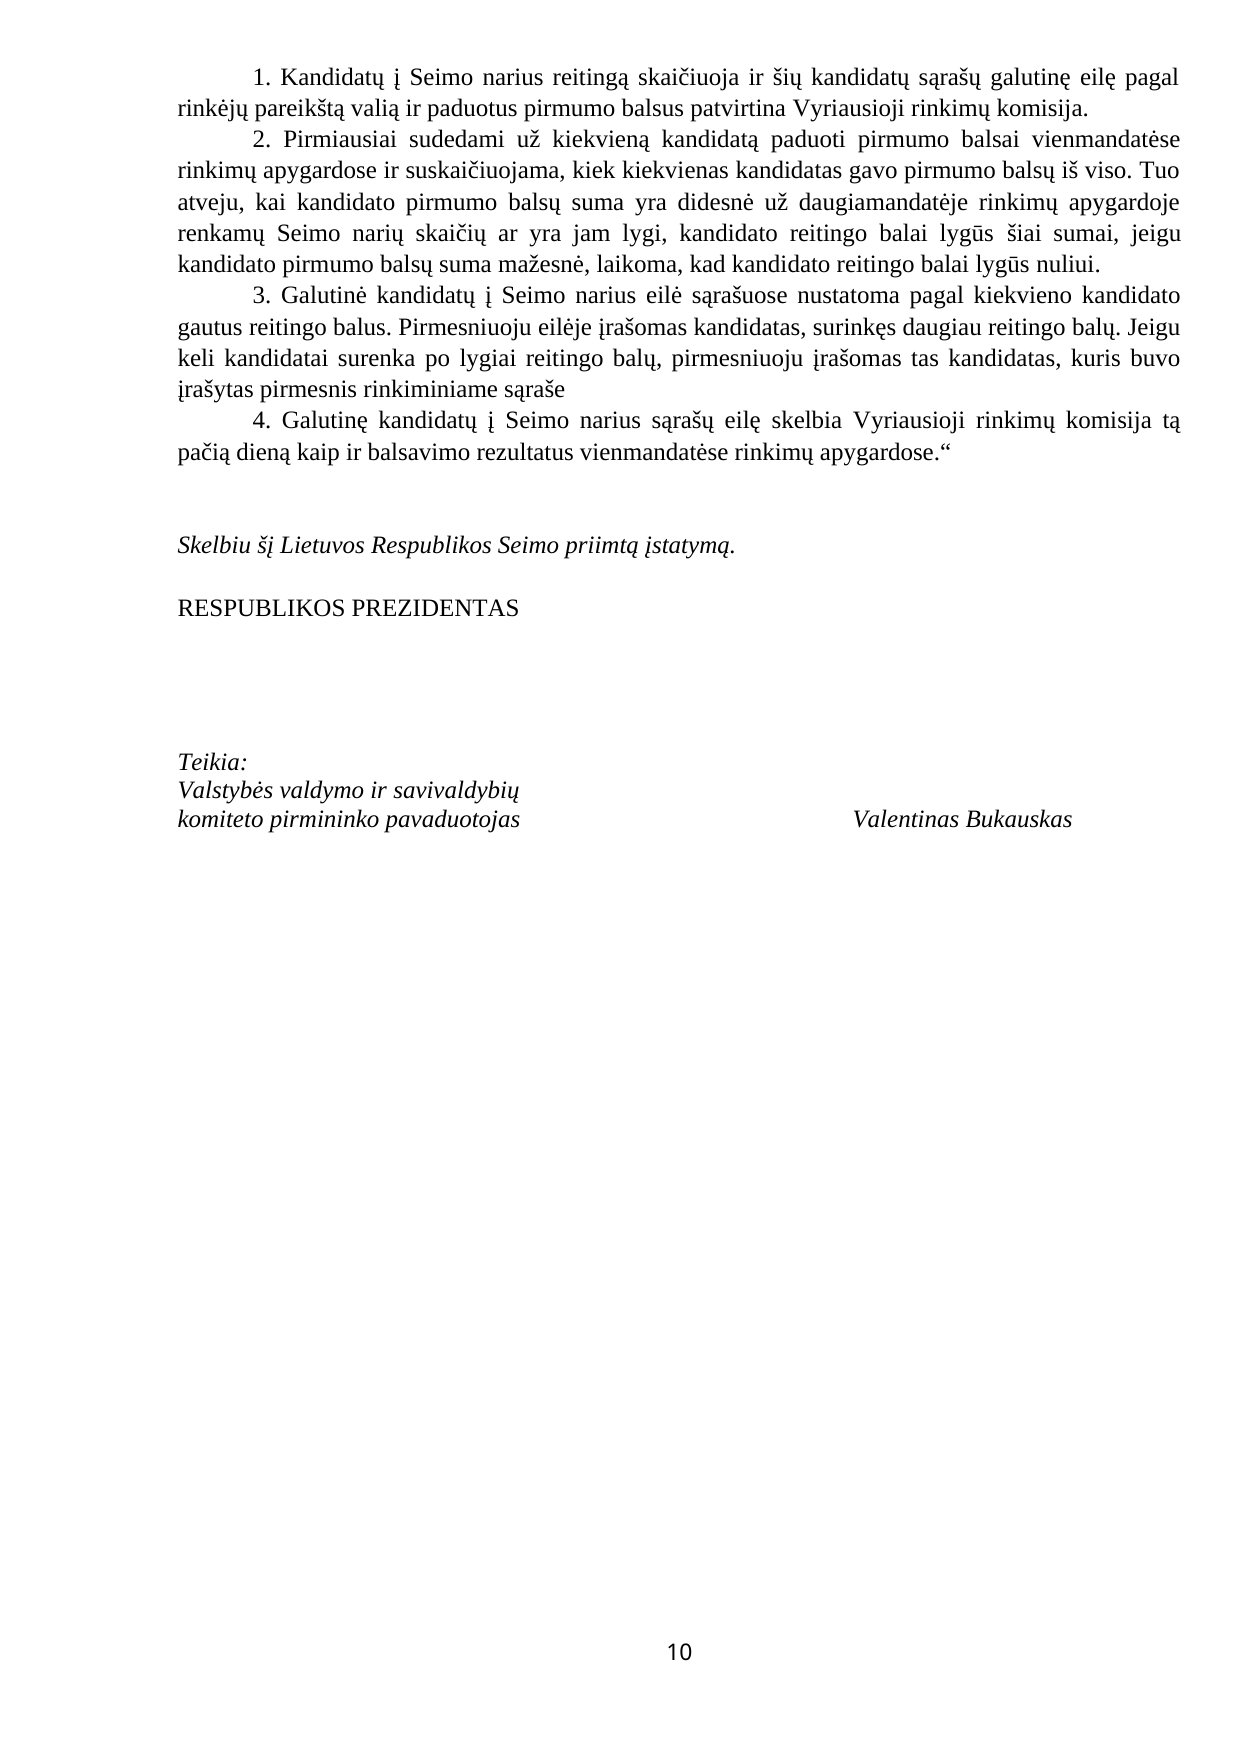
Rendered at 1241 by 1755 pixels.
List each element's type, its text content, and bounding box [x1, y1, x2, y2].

text 2. Pirmiausiai sudedami už kiekvieną kandidatą paduoti pirmumo balsai vienmandatėse rinkimų apygardose ir suskaičiuojama, kiek kiekvienas kandidatas gavo pirmumo balsų iš viso. Tuo atveju, kai kandidato pirmumo balsų suma yra didesnė už daugiamandatėje rinkimų apygardoje renkamų Seimo narių skaičių ar yra jam lygi, kandidato reitingo balai lygūs šiai sumai, jeigu kandidato pirmumo balsų suma mažesnė, laikoma, kad kandidato reitingo balai lygūs nuliui. [177, 122, 1181, 278]
text 3. Galutinė kandidatų į Seimo narius eilė sąrašuose nustatoma pagal kiekvieno kandidato gautus reitingo balus. Pirmesniuoju eilėje įrašomas kandidatas, surinkęs daugiau reitingo balų. Jeigu keli kandidatai surenka po lygiai reitingo balų, pirmesniuoju įrašomas tas kandidatas, kuris buvo įrašytas pirmesnis rinkiminiame sąraše [177, 278, 1181, 403]
text komiteto pirmininko pavaduotojas Valentinas Bukauskas [177, 804, 1181, 833]
text 1. Kandidatų į Seimo narius reitingą skaičiuoja ir šių kandidatų sąrašų galutinę eilę pagal rinkėjų pareikštą valią ir paduotus pirmumo balsus patvirtina Vyriausioji rinkimų komisija. [177, 59, 1181, 122]
text Valstybės valdymo ir savivaldybių [177, 775, 1181, 804]
text Skelbiu šį Lietuvos Respublikos Seimo priimtą įstatymą. [177, 528, 1181, 559]
text RESPUBLIKOS PREZIDENTAS [177, 590, 1181, 622]
text Teikia: [177, 747, 1181, 775]
text 4. Galutinę kandidatų į Seimo narius sąrašų eilę skelbia Vyriausioji rinkimų komisija tą pačią dieną kaip ir balsavimo rezultatus vienmandatėse rinkimų apygardose.“ [177, 403, 1181, 465]
